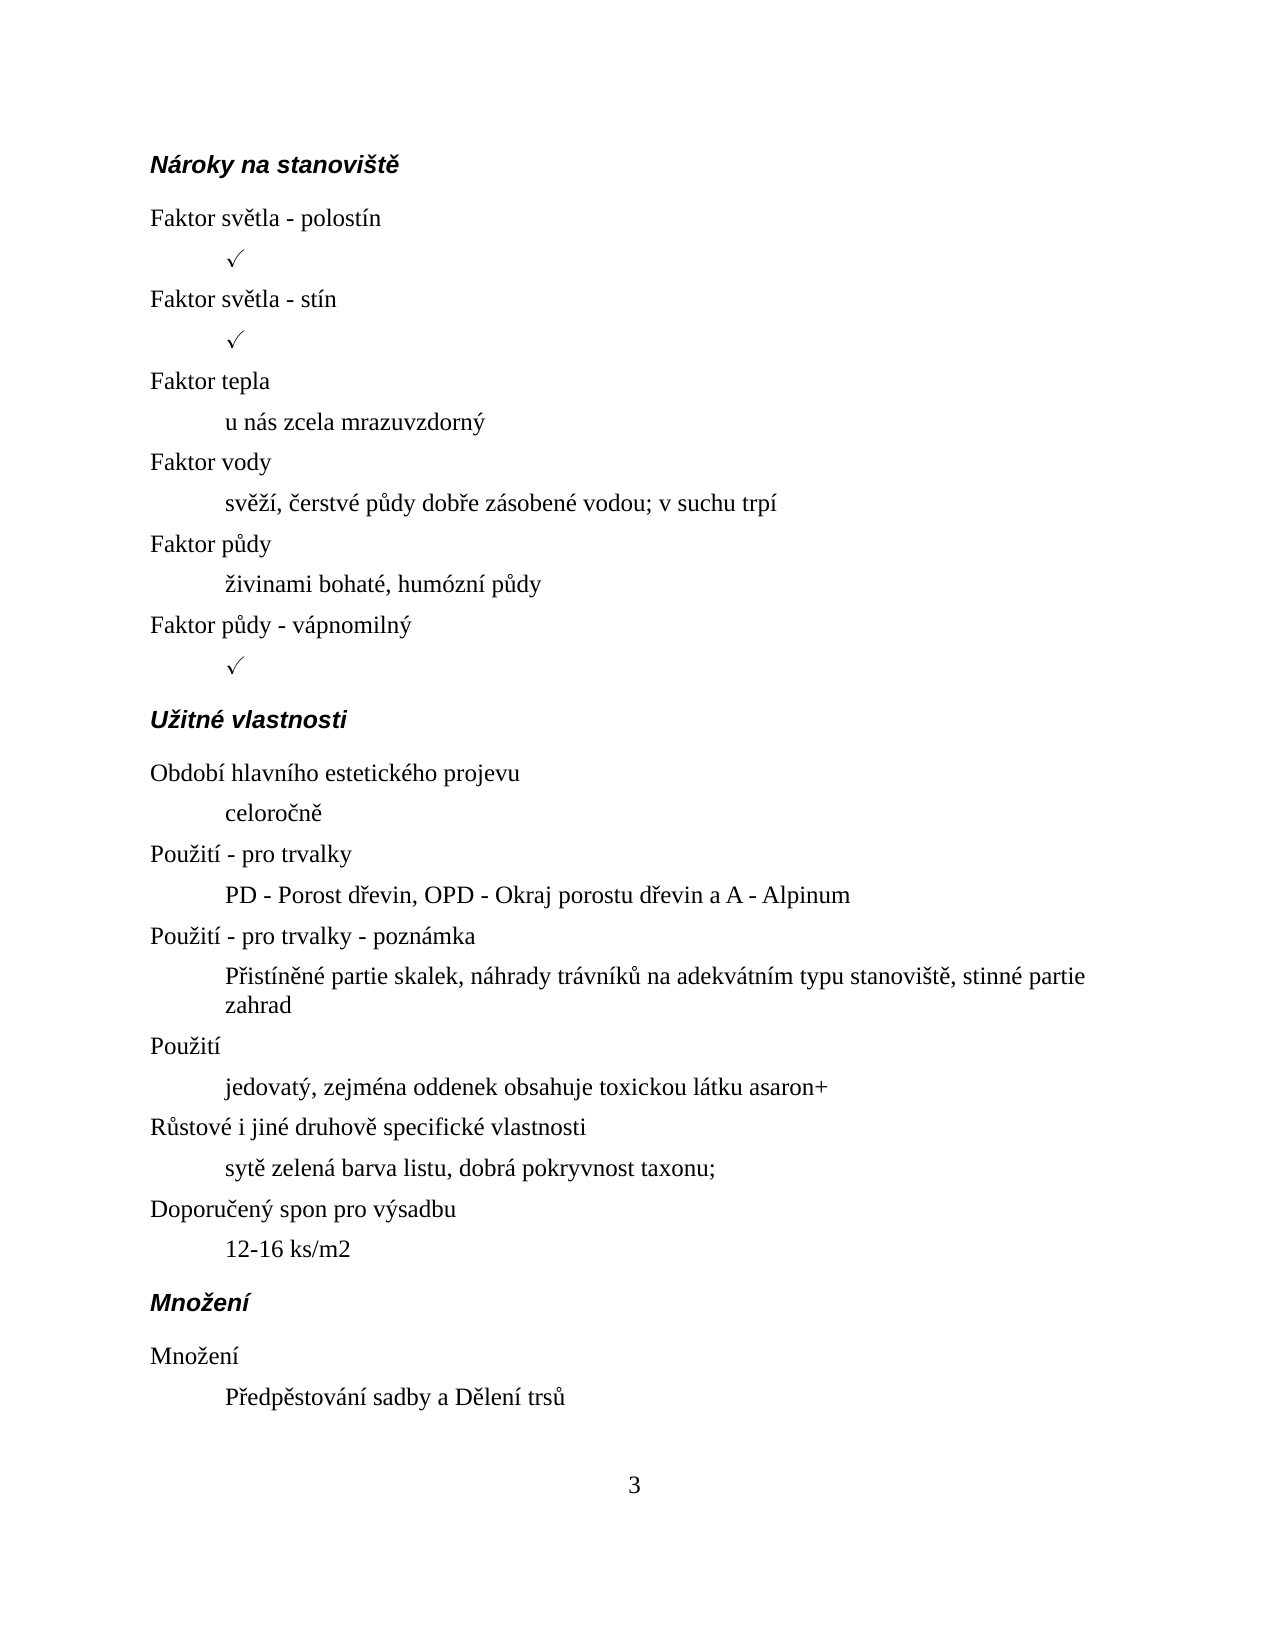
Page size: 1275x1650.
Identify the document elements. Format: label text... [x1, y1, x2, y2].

text ✓ [225, 325, 1125, 354]
text Přistíněné partie skalek, náhrady trávníků na adekvátním typu stanoviště, stinné partie zahrad [225, 961, 1125, 1019]
text Předpěstování sadby a Dělení trsů [225, 1382, 1125, 1411]
text Faktor světla - polostín [150, 203, 1125, 232]
text celoročně [225, 798, 1125, 827]
text jedovatý, zejména oddenek obsahuje toxickou látku asaron+ [225, 1072, 1125, 1100]
subtitle Užitné vlastnosti [150, 705, 1125, 733]
text Doporučený spon pro výsadbu [150, 1194, 1125, 1223]
text sytě zelená barva listu, dobrá pokryvnost taxonu; [225, 1153, 1125, 1182]
text u nás zcela mrazuvzdorný [225, 407, 1125, 435]
text ✓ [225, 651, 1125, 680]
text Faktor půdy - vápnomilný [150, 610, 1125, 639]
text 12-16 ks/m2 [225, 1234, 1125, 1263]
text Období hlavního estetického projevu [150, 758, 1125, 787]
text Použití - pro trvalky [150, 839, 1125, 868]
subtitle Množení [150, 1288, 1125, 1317]
text svěží, čerstvé půdy dobře zásobené vodou; v suchu trpí [225, 488, 1125, 517]
text PD - Porost dřevin, OPD - Okraj porostu dřevin a A - Alpinum [225, 880, 1125, 909]
subtitle Nároky na stanoviště [150, 150, 1125, 178]
text Použití - pro trvalky - poznámka [150, 921, 1125, 949]
text Množení [150, 1341, 1125, 1370]
text Faktor světla - stín [150, 284, 1125, 313]
text ✓ [225, 244, 1125, 272]
text Použití [150, 1031, 1125, 1060]
text Faktor tepla [150, 366, 1125, 395]
text Růstové i jiné druhově specifické vlastnosti [150, 1112, 1125, 1141]
text Faktor půdy [150, 529, 1125, 558]
text Faktor vody [150, 447, 1125, 476]
text živinami bohaté, humózní půdy [225, 569, 1125, 598]
